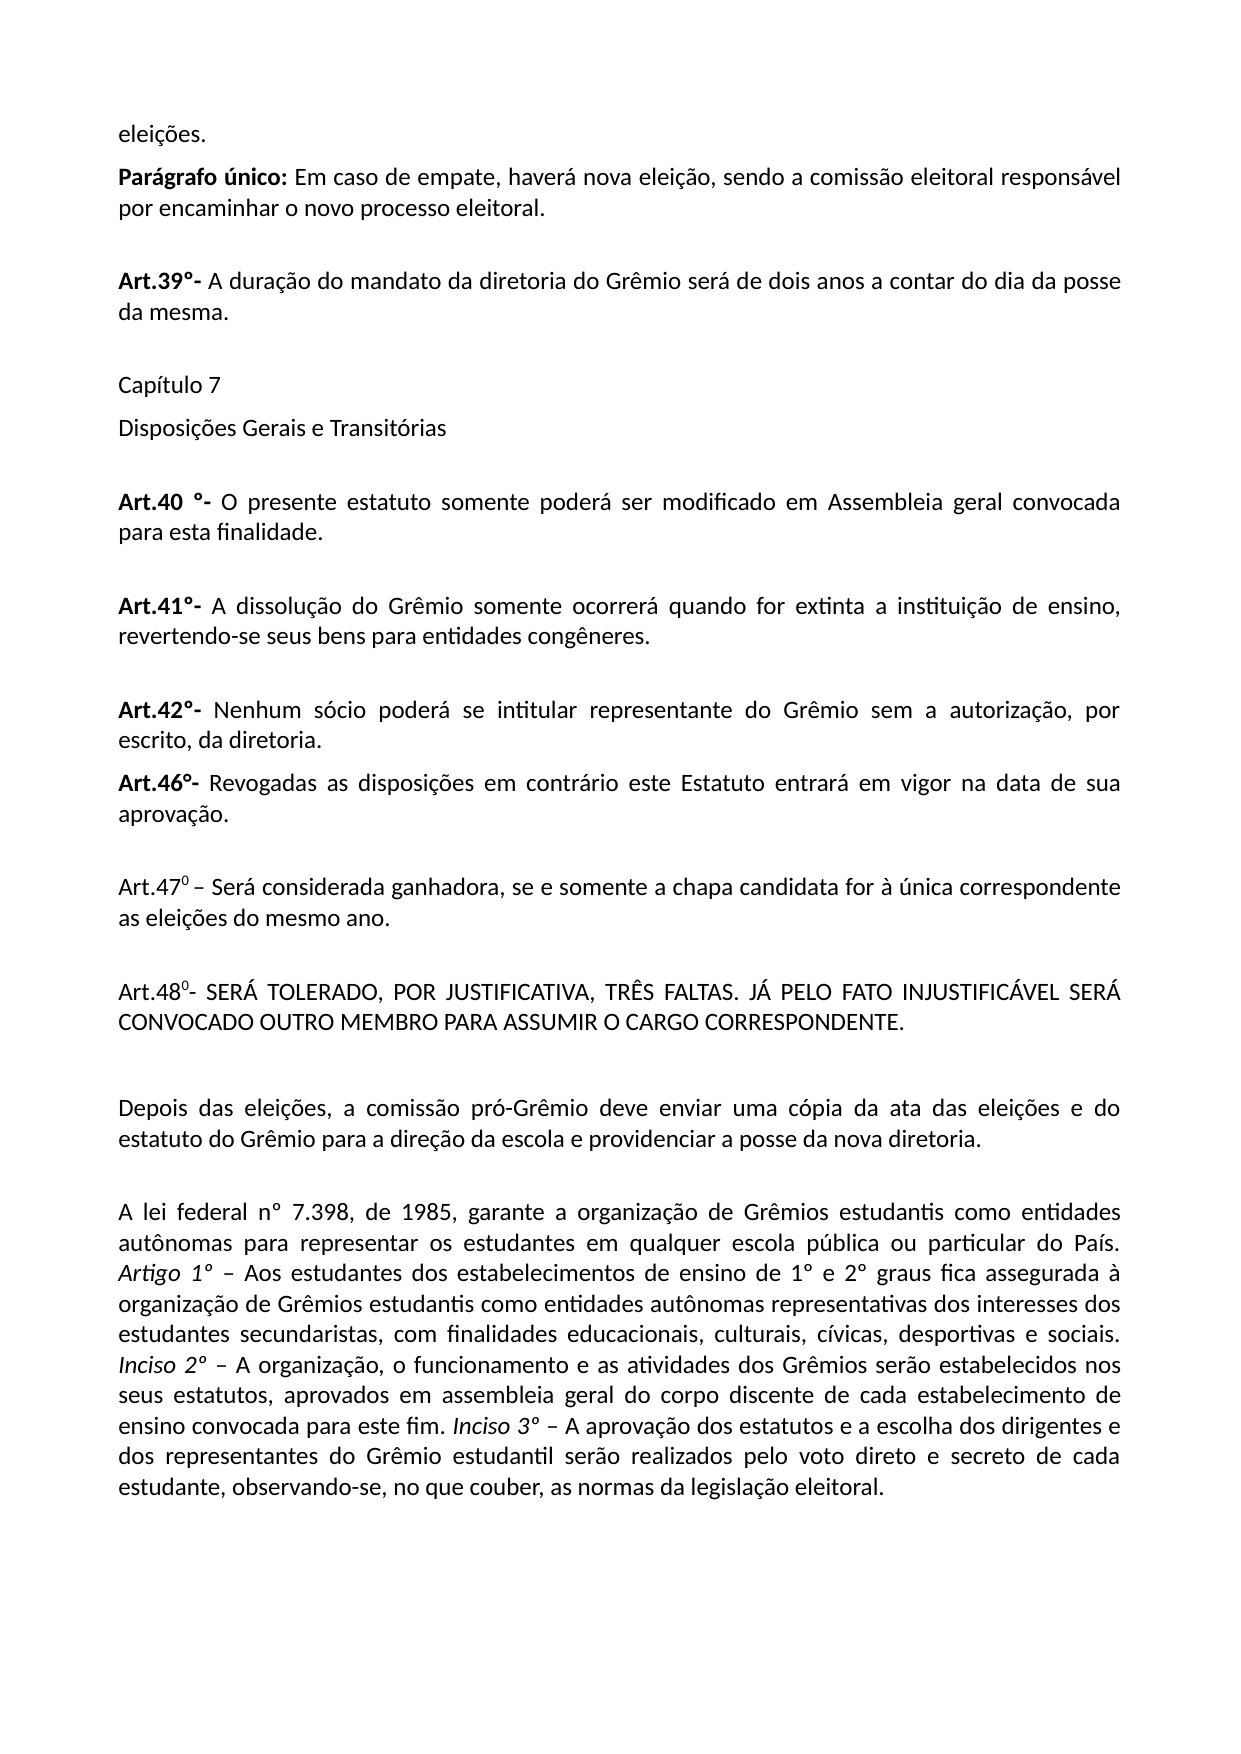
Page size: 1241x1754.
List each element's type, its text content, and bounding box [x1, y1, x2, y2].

text eleições. [118, 118, 1122, 149]
text Depois das eleições, a comissão pró-Grêmio deve enviar uma cópia da ata das eleições e do estatuto do Grêmio para a direção da escola e providenciar a posse da nova diretoria. [118, 1092, 1122, 1153]
text Art.470 – Será considerada ganhadora, se e somente a chapa candidata for à única correspondente as eleições do mesmo ano. [118, 872, 1122, 933]
text Disposições Gerais e Transitórias [118, 412, 1122, 443]
text A lei federal nº 7.398, de 1985, garante a organização de Grêmios estudantis como entidades autônomas para representar os estudantes em qualquer escola pública ou particular do País. Artigo 1º – Aos estudantes dos estabelecimentos de ensino de 1º e 2º graus fica assegurada à organização de Grêmios estudantis como entidades autônomas representativas dos interesses dos estudantes secundaristas, com finalidades educacionais, culturais, cívicas, desportivas e sociais. Inciso 2º – A organização, o funcionamento e as atividades dos Grêmios serão estabelecidos nos seus estatutos, aprovados em assembleia geral do corpo discente de cada estabelecimento de ensino convocada para este fim. Inciso 3º – A aprovação dos estatutos e a escolha dos dirigentes e dos representantes do Grêmio estudantil serão realizados pelo voto direto e secreto de cada estudante, observando-se, no que couber, as normas da legislação eleitoral. [118, 1196, 1122, 1501]
text Art.46°- Revogadas as disposições em contrário este Estatuto entrará em vigor na data de sua aprovação. [118, 767, 1122, 828]
text Parágrafo único: Em caso de empate, haverá nova eleição, sendo a comissão eleitoral responsável por encaminhar o novo processo eleitoral. [118, 161, 1122, 222]
text Art.41º- A dissolução do Grêmio somente ocorrerá quando for extinta a instituição de ensino, revertendo-se seus bens para entidades congêneres. [118, 590, 1122, 651]
text Art.40 º- O presente estatuto somente poderá ser modificado em Assembleia geral convocada para esta finalidade. [118, 486, 1122, 547]
text Art.39º- A duração do mandato da diretoria do Grêmio será de dois anos a contar do dia da posse da mesma. [118, 265, 1122, 326]
text Capítulo 7 [118, 369, 1122, 400]
text Art.42º- Nenhum sócio poderá se intitular representante do Grêmio sem a autorização, por escrito, da diretoria. [118, 694, 1122, 755]
text Art.480- SERÁ TOLERADO, POR JUSTIFICATIVA, TRÊS FALTAS. JÁ PELO FATO INJUSTIFICÁVEL SERÁ CONVOCADO OUTRO MEMBRO PARA ASSUMIR O CARGO CORRESPONDENTE. [118, 976, 1122, 1037]
